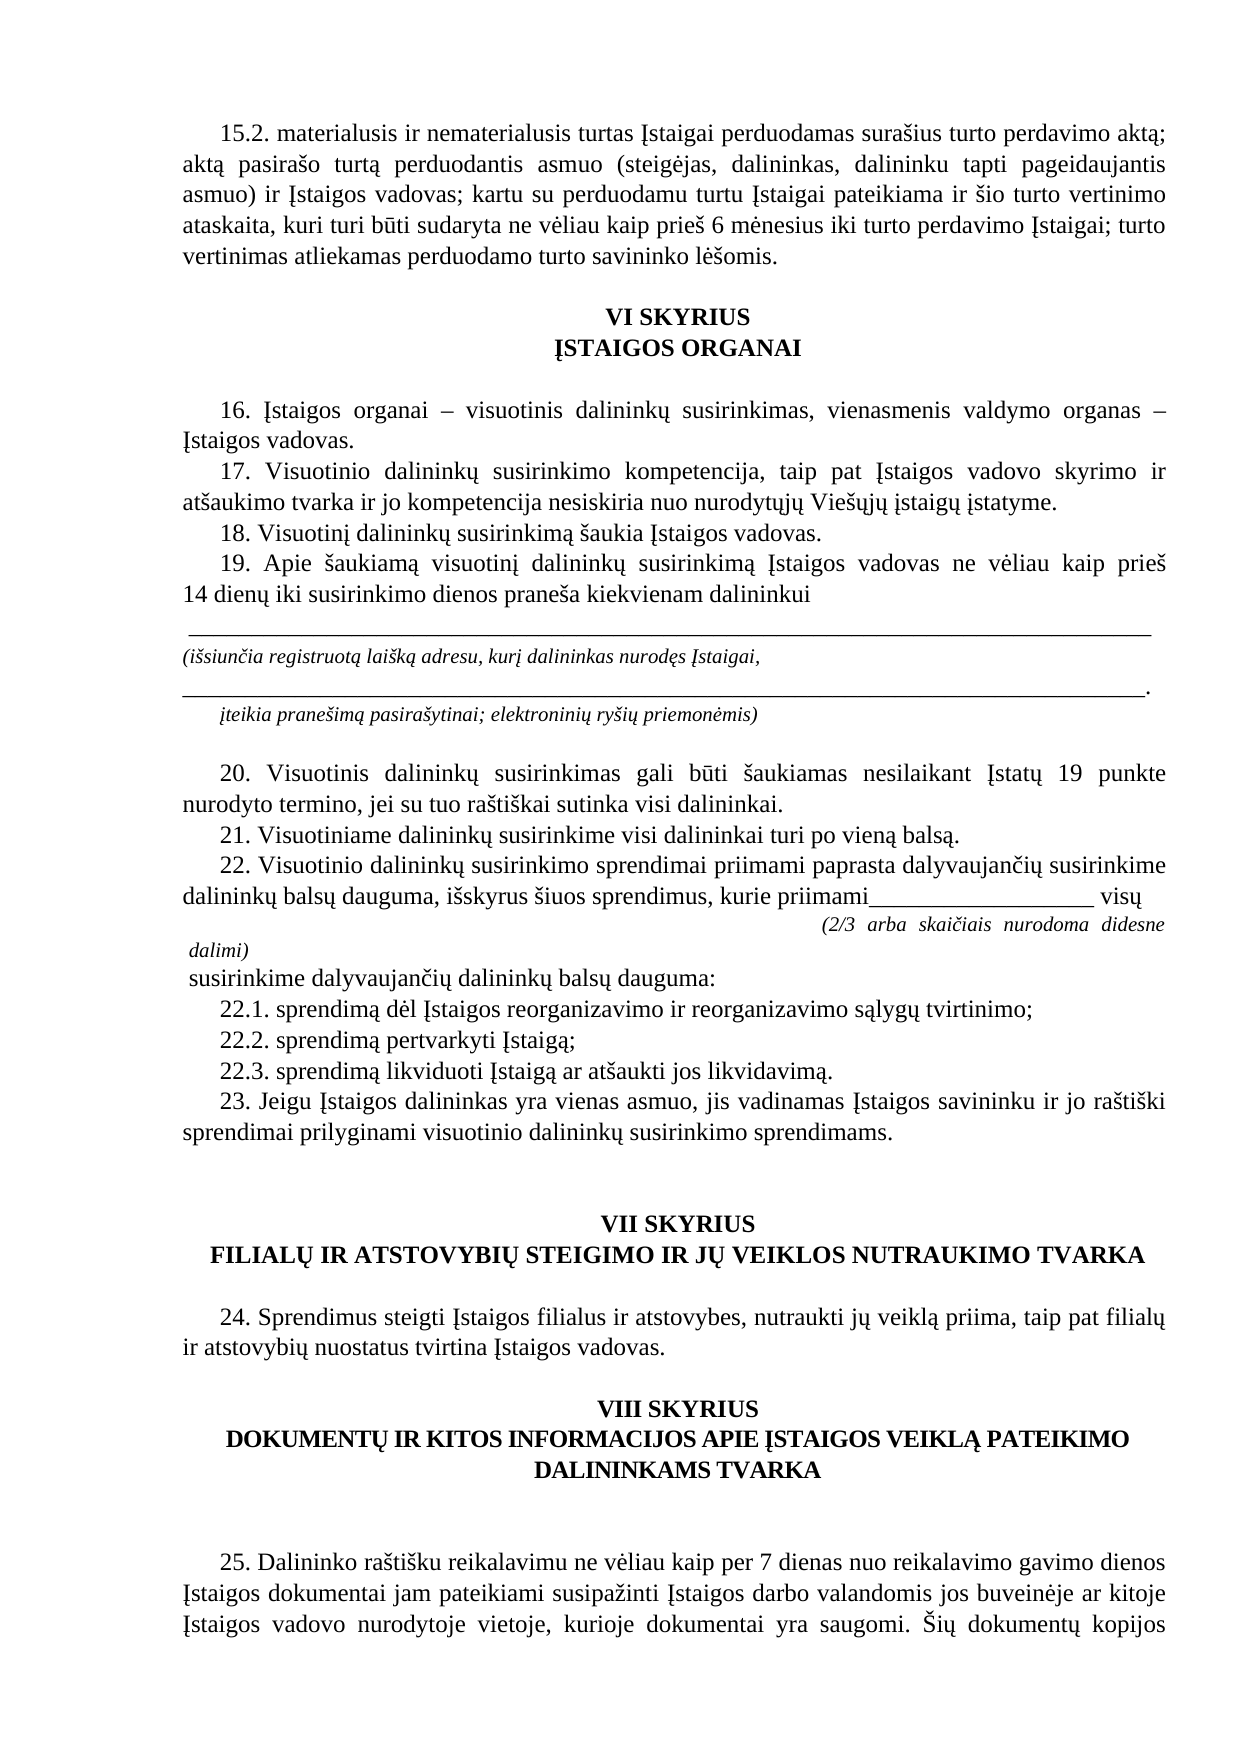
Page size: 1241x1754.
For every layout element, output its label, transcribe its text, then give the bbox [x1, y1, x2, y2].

table_cell [1173, 364, 1181, 395]
table_cell 21. Visuotiniame dalininkų susirinkime visi dalininkai turi po vieną balsą. [177, 820, 1172, 851]
table_cell [1173, 820, 1181, 851]
table_cell [1173, 1086, 1181, 1179]
table_cell [1173, 1302, 1181, 1363]
table_cell 22.2. sprendimą pertvarkyti Įstaigą; [177, 1025, 1172, 1056]
table_cell VI SKYRIUS Įstaigos organai [177, 303, 1172, 364]
table_cell [1173, 1179, 1181, 1271]
table_cell 22.1. sprendimą dėl Įstaigos reorganizavimo ir reorganizavimo sąlygų tvirtinimo; [177, 994, 1172, 1025]
table_cell 16. Įstaigos organai – visuotinis dalininkų susirinkimas, vienasmenis valdymo organas – Įstaigos vadovas. [177, 395, 1172, 456]
table_cell [1173, 1271, 1181, 1302]
table_cell [1173, 879, 1181, 994]
table_cell VII SKYRIUS filialų ir atstovybių steigimO IR jų veiklos nutraukimo tvarka [177, 1179, 1172, 1271]
table_cell [1173, 548, 1181, 702]
table_cell VIII SKYRIUS dokumentų ir kitos informacijos apie įstaigos veiklą pateikimo dalininkams tvarka [177, 1363, 1172, 1517]
table_cell [1173, 1363, 1181, 1517]
table_cell [1173, 395, 1181, 456]
table_cell 25. Dalininko raštišku reikalavimu ne vėliau kaip per 7 dienas nuo reikalavimo gavimo dienos Įstaigos dokumentai jam pateikiami susipažinti Įstaigos darbo valandomis jos buveinėje ar kitoje Įstaigos vadovo nurodytoje vietoje, kurioje dokumentai yra saugomi. Šių dokumentų kopijos [177, 1517, 1172, 1638]
table_cell 17. Visuotinio dalininkų susirinkimo kompetencija, taip pat Įstaigos vadovo skyrimo ir atšaukimo tvarka ir jo kompetencija nesiskiria nuo nurodytųjų Viešųjų įstaigų įstatyme. 18. Visuotinį dalininkų susirinkimą šaukia Įstaigos vadovas. [177, 456, 1172, 548]
table_cell [1173, 1517, 1181, 1638]
table_cell 19. Apie šaukiamą visuotinį dalininkų susirinkimą Įstaigos vadovas ne vėliau kaip prieš 14 dienų iki susirinkimo dienos praneša kiekvienam dalininkui _____________________________________________________________________________ (išsiunčia registruotą laišką adresu, kurį dalininkas nurodęs Įstaigai, _____________________________________________________________________________. [177, 548, 1172, 702]
table_cell įteikia pranešimą pasirašytinai; elektroninių ryšių priemonėmis) 20. Visuotinis dalininkų susirinkimas gali būti šaukiamas nesilaikant Įstatų 19 punkte nurodyto termino, jei su tuo raštiškai sutinka visi dalininkai. [177, 702, 1172, 820]
table_cell [1173, 702, 1181, 820]
table_cell [1173, 456, 1181, 548]
table_cell [1173, 118, 1181, 302]
table_cell [177, 364, 1172, 395]
table_cell 15.2. materialusis ir nematerialusis turtas Įstaigai perduodamas surašius turto perdavimo aktą; aktą pasirašo turtą perduodantis asmuo (steigėjas, dalininkas, dalininku tapti pageidaujantis asmuo) ir Įstaigos vadovas; kartu su perduodamu turtu Įstaigai pateikiama ir šio turto vertinimo ataskaita, kuri turi būti sudaryta ne vėliau kaip prieš 6 mėnesius iki turto perdavimo Įstaigai; turto vertinimas atliekamas perduodamo turto savininko lėšomis. [177, 118, 1172, 302]
table_cell 23. Jeigu Įstaigos dalininkas yra vienas asmuo, jis vadinamas Įstaigos savininku ir jo raštiški sprendimai prilyginami visuotinio dalininkų susirinkimo sprendimams. [177, 1086, 1172, 1179]
table_cell 22.3. sprendimą likviduoti Įstaigą ar atšaukti jos likvidavimą. [177, 1056, 1172, 1086]
table_cell [1173, 303, 1181, 364]
table_cell 24. Sprendimus steigti Įstaigos filialus ir atstovybes, nutraukti jų veiklą priima, taip pat filialų ir atstovybių nuostatus tvirtina Įstaigos vadovas. [177, 1302, 1172, 1363]
table_cell 22. Visuotinio dalininkų susirinkimo sprendimai priimami paprasta dalyvaujančių susirinkime dalininkų balsų dauguma, išskyrus šiuos sprendimus, kurie priimami__________________ visų (2/3 arba skaičiais nurodoma didesne dalimi) susirinkime dalyvaujančių dalininkų balsų dauguma: [177, 851, 1172, 994]
table_cell [177, 1271, 1172, 1302]
